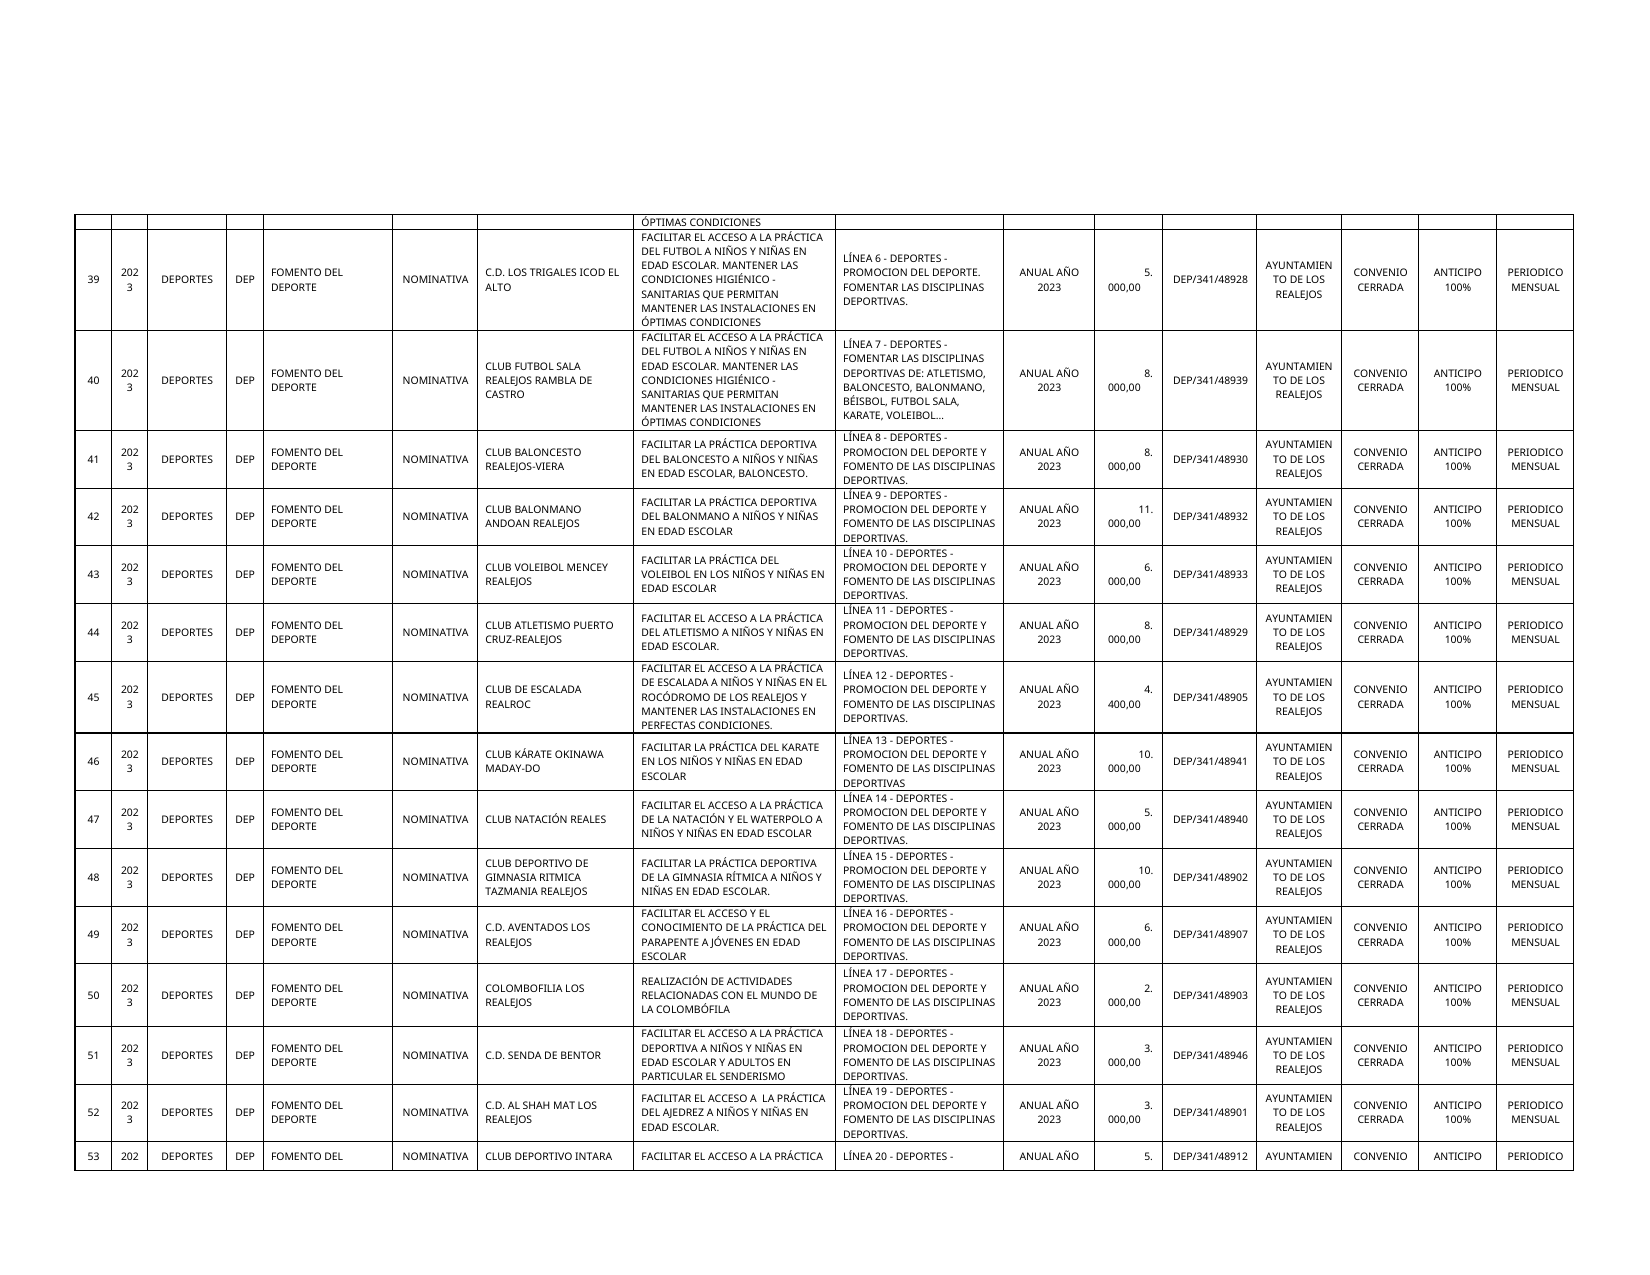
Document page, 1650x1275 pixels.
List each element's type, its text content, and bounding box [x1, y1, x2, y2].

table_cell ANTICIPO 100% [1419, 230, 1496, 329]
table_cell 51 [76, 1027, 111, 1083]
table_cell 2023 [112, 489, 147, 545]
table_cell 5. [1095, 1142, 1162, 1170]
table_cell 42 [76, 489, 111, 545]
table_cell FOMENTO DEL DEPORTE [264, 1027, 392, 1083]
table_cell FOMENTO DEL DEPORTE [264, 907, 392, 963]
table_cell 8.000,00 [1095, 431, 1162, 487]
table_cell PERIODICO MENSUAL [1497, 489, 1573, 545]
table_cell 2023 [112, 907, 147, 963]
table_cell 5.000,00 [1095, 230, 1162, 329]
table_cell DEP [227, 489, 263, 545]
table_cell NOMINATIVA [393, 431, 477, 487]
table_cell DEP [227, 331, 263, 430]
table_cell REALIZACIÓN DE ACTIVIDADES RELACIONADAS CON EL MUNDO DE LA COLOMBÓFILA [634, 964, 835, 1026]
table_cell FOMENTO DEL DEPORTE [264, 849, 392, 906]
table_cell DEPORTES [148, 1085, 226, 1141]
table_cell DEPORTES [148, 734, 226, 790]
table_cell ÓPTIMAS CONDICIONES [634, 215, 835, 229]
table_cell LÍNEA 9 - DEPORTES - PROMOCION DEL DEPORTE Y FOMENTO DE LAS DISCIPLINAS DEPORTIVAS. [836, 489, 1003, 545]
table_cell AYUNTAMIEN [1257, 1142, 1341, 1170]
table_cell PERIODICO [1497, 1142, 1573, 1170]
table_cell CONVENIO CERRADA [1342, 791, 1418, 848]
table_cell CONVENIO CERRADA [1342, 1085, 1418, 1141]
table_cell 8.000,00 [1095, 331, 1162, 430]
table_cell CONVENIO CERRADA [1342, 1027, 1418, 1083]
table_cell 48 [76, 849, 111, 906]
table_cell PERIODICO MENSUAL [1497, 662, 1573, 732]
table_cell DEPORTES [148, 1027, 226, 1083]
table_cell AYUNTAMIENTO DE LOS REALEJOS [1257, 734, 1341, 790]
table_cell AYUNTAMIENTO DE LOS REALEJOS [1257, 964, 1341, 1026]
table_cell [1257, 215, 1341, 229]
table_cell FACILITAR EL ACCESO A LA PRÁCTICA DEL ATLETISMO A NIÑOS Y NIÑAS EN EDAD ESCOLAR. [634, 604, 835, 661]
table_cell ANTICIPO 100% [1419, 964, 1496, 1026]
table_cell ANUAL AÑO 2023 [1004, 734, 1094, 790]
table_cell DEP/341/48903 [1163, 964, 1256, 1026]
table_cell 2023 [112, 1085, 147, 1141]
table_cell AYUNTAMIENTO DE LOS REALEJOS [1257, 907, 1341, 963]
table_cell FOMENTO DEL [264, 1142, 392, 1170]
table_cell AYUNTAMIENTO DE LOS REALEJOS [1257, 791, 1341, 848]
table_cell C.D. AVENTADOS LOS REALEJOS [478, 907, 633, 963]
table_cell ANTICIPO 100% [1419, 662, 1496, 732]
table_cell DEP [227, 1085, 263, 1141]
table_cell 10.000,00 [1095, 734, 1162, 790]
table_cell CONVENIO CERRADA [1342, 331, 1418, 430]
table_cell [836, 215, 1003, 229]
table_cell FACILITAR EL ACCESO A LA PRÁCTICA DEL FUTBOL A NIÑOS Y NIÑAS EN EDAD ESCOLAR. MANTENER LAS CONDICIONES HIGIÉNICO - SANITARIAS QUE PERMITAN MANTENER LAS INSTALACIONES EN ÓPTIMAS CONDICIONES [634, 230, 835, 329]
table_cell PERIODICO MENSUAL [1497, 604, 1573, 661]
table_cell NOMINATIVA [393, 546, 477, 603]
table_cell 2023 [112, 734, 147, 790]
table_cell [478, 215, 633, 229]
table_cell CONVENIO CERRADA [1342, 964, 1418, 1026]
table_cell DEPORTES [148, 431, 226, 487]
table_cell NOMINATIVA [393, 1142, 477, 1170]
table_cell FACILITAR EL ACCESO A LA PRÁCTICA [634, 1142, 835, 1170]
table_cell DEP [227, 546, 263, 603]
table_cell ANUAL AÑO 2023 [1004, 791, 1094, 848]
table_cell AYUNTAMIENTO DE LOS REALEJOS [1257, 1085, 1341, 1141]
table_cell FACILITAR EL ACCESO A LA PRÁCTICA DEL AJEDREZ A NIÑOS Y NIÑAS EN EDAD ESCOLAR. [634, 1085, 835, 1141]
table_cell CONVENIO [1342, 1142, 1418, 1170]
table_cell NOMINATIVA [393, 964, 477, 1026]
table_cell FACILITAR EL ACCESO A LA PRÁCTICA DE ESCALADA A NIÑOS Y NIÑAS EN EL ROCÓDROMO DE LOS REALEJOS Y MANTENER LAS INSTALACIONES EN PERFECTAS CONDICIONES. [634, 662, 835, 732]
table_cell LÍNEA 14 - DEPORTES - PROMOCION DEL DEPORTE Y FOMENTO DE LAS DISCIPLINAS DEPORTIVAS. [836, 791, 1003, 848]
table_cell 2023 [112, 849, 147, 906]
table_cell LÍNEA 11 - DEPORTES - PROMOCION DEL DEPORTE Y FOMENTO DE LAS DISCIPLINAS DEPORTIVAS. [836, 604, 1003, 661]
table_cell ANUAL AÑO 2023 [1004, 431, 1094, 487]
table_cell NOMINATIVA [393, 489, 477, 545]
table_cell 52 [76, 1085, 111, 1141]
table_cell ANUAL AÑO 2023 [1004, 546, 1094, 603]
table_cell NOMINATIVA [393, 662, 477, 732]
table_cell [1419, 215, 1496, 229]
table_cell FACILITAR LA PRÁCTICA DEPORTIVA DE LA GIMNASIA RÍTMICA A NIÑOS Y NIÑAS EN EDAD ESCOLAR. [634, 849, 835, 906]
table_cell 49 [76, 907, 111, 963]
table_cell 39 [76, 230, 111, 329]
table_cell LÍNEA 12 - DEPORTES - PROMOCION DEL DEPORTE Y FOMENTO DE LAS DISCIPLINAS DEPORTIVAS. [836, 662, 1003, 732]
table_cell DEPORTES [148, 546, 226, 603]
table_cell 2023 [112, 546, 147, 603]
table_cell NOMINATIVA [393, 734, 477, 790]
table_cell FOMENTO DEL DEPORTE [264, 331, 392, 430]
table_cell ANUAL AÑO 2023 [1004, 662, 1094, 732]
table_cell [148, 215, 226, 229]
table_cell DEP/341/48907 [1163, 907, 1256, 963]
table_cell ANTICIPO 100% [1419, 1027, 1496, 1083]
table_cell C.D. LOS TRIGALES ICOD EL ALTO [478, 230, 633, 329]
table_cell 6.000,00 [1095, 907, 1162, 963]
table_cell NOMINATIVA [393, 791, 477, 848]
table_cell 2023 [112, 331, 147, 430]
table_cell CLUB VOLEIBOL MENCEY REALEJOS [478, 546, 633, 603]
table_cell AYUNTAMIENTO DE LOS REALEJOS [1257, 331, 1341, 430]
table_cell PERIODICO MENSUAL [1497, 791, 1573, 848]
table_cell CONVENIO CERRADA [1342, 431, 1418, 487]
table_cell NOMINATIVA [393, 849, 477, 906]
table_cell DEPORTES [148, 907, 226, 963]
table_cell DEP [227, 964, 263, 1026]
table_cell LÍNEA 6 - DEPORTES - PROMOCION DEL DEPORTE. FOMENTAR LAS DISCIPLINAS DEPORTIVAS. [836, 230, 1003, 329]
table_cell ANUAL AÑO 2023 [1004, 964, 1094, 1026]
table_cell DEP/341/48929 [1163, 604, 1256, 661]
table_cell 2023 [112, 964, 147, 1026]
table_cell PERIODICO MENSUAL [1497, 849, 1573, 906]
table_cell [1163, 215, 1256, 229]
table_cell LÍNEA 17 - DEPORTES - PROMOCION DEL DEPORTE Y FOMENTO DE LAS DISCIPLINAS DEPORTIVAS. [836, 964, 1003, 1026]
table_cell CLUB BALONMANO ANDOAN REALEJOS [478, 489, 633, 545]
table_cell CLUB ATLETISMO PUERTO CRUZ-REALEJOS [478, 604, 633, 661]
table_cell DEP [227, 1027, 263, 1083]
table_cell ANTICIPO [1419, 1142, 1496, 1170]
table_cell DEP/341/48902 [1163, 849, 1256, 906]
table_cell CLUB DE ESCALADA REALROC [478, 662, 633, 732]
table_cell DEP/341/48912 [1163, 1142, 1256, 1170]
table_cell ANTICIPO 100% [1419, 907, 1496, 963]
table_cell 44 [76, 604, 111, 661]
table_cell 45 [76, 662, 111, 732]
table_cell DEP [227, 734, 263, 790]
table_cell CONVENIO CERRADA [1342, 546, 1418, 603]
table_cell DEP/341/48905 [1163, 662, 1256, 732]
table_cell DEP [227, 662, 263, 732]
table_cell DEP [227, 431, 263, 487]
table_cell PERIODICO MENSUAL [1497, 431, 1573, 487]
table_cell 50 [76, 964, 111, 1026]
table_cell [76, 215, 111, 229]
table_cell FACILITAR EL ACCESO Y EL CONOCIMIENTO DE LA PRÁCTICA DEL PARAPENTE A JÓVENES EN EDAD ESCOLAR [634, 907, 835, 963]
table_cell 8.000,00 [1095, 604, 1162, 661]
table_cell 47 [76, 791, 111, 848]
table_cell FACILITAR LA PRÁCTICA DEPORTIVA DEL BALONMANO A NIÑOS Y NIÑAS EN EDAD ESCOLAR [634, 489, 835, 545]
table_cell AYUNTAMIENTO DE LOS REALEJOS [1257, 662, 1341, 732]
table_cell DEP [227, 907, 263, 963]
table_cell LÍNEA 15 - DEPORTES - PROMOCION DEL DEPORTE Y FOMENTO DE LAS DISCIPLINAS DEPORTIVAS. [836, 849, 1003, 906]
table_cell 6.000,00 [1095, 546, 1162, 603]
table_cell DEP/341/48928 [1163, 230, 1256, 329]
table_cell LÍNEA 18 - DEPORTES - PROMOCION DEL DEPORTE Y FOMENTO DE LAS DISCIPLINAS DEPORTIVAS. [836, 1027, 1003, 1083]
table_cell C.D. SENDA DE BENTOR [478, 1027, 633, 1083]
table_cell DEP [227, 230, 263, 329]
table_cell DEP/341/48939 [1163, 331, 1256, 430]
table_cell ANUAL AÑO 2023 [1004, 1027, 1094, 1083]
table_cell ANTICIPO 100% [1419, 849, 1496, 906]
table_cell [1004, 215, 1094, 229]
table_cell [393, 215, 477, 229]
table_cell AYUNTAMIENTO DE LOS REALEJOS [1257, 230, 1341, 329]
table_cell 2023 [112, 431, 147, 487]
table_cell LÍNEA 7 - DEPORTES - FOMENTAR LAS DISCIPLINAS DEPORTIVAS DE: ATLETISMO, BALONCESTO, BALONMANO, BÉISBOL, FUTBOL SALA, KARATE, VOLEIBOL… [836, 331, 1003, 430]
table_cell PERIODICO MENSUAL [1497, 331, 1573, 430]
table_cell CLUB BALONCESTO REALEJOS-VIERA [478, 431, 633, 487]
table_cell [1095, 215, 1162, 229]
table_cell 5.000,00 [1095, 791, 1162, 848]
table_cell ANTICIPO 100% [1419, 791, 1496, 848]
table_cell 40 [76, 331, 111, 430]
table_cell FOMENTO DEL DEPORTE [264, 734, 392, 790]
table_cell CLUB NATACIÓN REALES [478, 791, 633, 848]
table_cell FACILITAR LA PRÁCTICA DEPORTIVA DEL BALONCESTO A NIÑOS Y NIÑAS EN EDAD ESCOLAR, BALONCESTO. [634, 431, 835, 487]
table_cell 202 [112, 1142, 147, 1170]
table_cell NOMINATIVA [393, 1027, 477, 1083]
table_cell FOMENTO DEL DEPORTE [264, 546, 392, 603]
table_cell ANUAL AÑO 2023 [1004, 849, 1094, 906]
table_cell 2023 [112, 1027, 147, 1083]
table_cell ANUAL AÑO 2023 [1004, 907, 1094, 963]
table_cell ANUAL AÑO 2023 [1004, 604, 1094, 661]
table_cell FACILITAR EL ACCESO A LA PRÁCTICA DE LA NATACIÓN Y EL WATERPOLO A NIÑOS Y NIÑAS EN EDAD ESCOLAR [634, 791, 835, 848]
table_cell CONVENIO CERRADA [1342, 734, 1418, 790]
table_cell FOMENTO DEL DEPORTE [264, 1085, 392, 1141]
table_cell CLUB FUTBOL SALA REALEJOS RAMBLA DE CASTRO [478, 331, 633, 430]
table_cell ANUAL AÑO [1004, 1142, 1094, 1170]
table_cell PERIODICO MENSUAL [1497, 734, 1573, 790]
table_cell AYUNTAMIENTO DE LOS REALEJOS [1257, 849, 1341, 906]
table_cell ANTICIPO 100% [1419, 489, 1496, 545]
table_cell 2023 [112, 662, 147, 732]
table_cell COLOMBOFILIA LOS REALEJOS [478, 964, 633, 1026]
table_cell DEP [227, 604, 263, 661]
table_cell DEPORTES [148, 662, 226, 732]
table_cell DEP/341/48941 [1163, 734, 1256, 790]
table_cell C.D. AL SHAH MAT LOS REALEJOS [478, 1085, 633, 1141]
table_cell AYUNTAMIENTO DE LOS REALEJOS [1257, 489, 1341, 545]
table_cell DEPORTES [148, 791, 226, 848]
table_cell CONVENIO CERRADA [1342, 662, 1418, 732]
table_cell DEPORTES [148, 489, 226, 545]
table_cell ANTICIPO 100% [1419, 431, 1496, 487]
table_cell 10.000,00 [1095, 849, 1162, 906]
table_cell DEPORTES [148, 230, 226, 329]
table_cell ANTICIPO 100% [1419, 1085, 1496, 1141]
table_cell PERIODICO MENSUAL [1497, 546, 1573, 603]
table_cell CONVENIO CERRADA [1342, 849, 1418, 906]
table_cell FACILITAR EL ACCESO A LA PRÁCTICA DEPORTIVA A NIÑOS Y NIÑAS EN EDAD ESCOLAR Y ADULTOS EN PARTICULAR EL SENDERISMO [634, 1027, 835, 1083]
table_cell CONVENIO CERRADA [1342, 604, 1418, 661]
table_cell 2023 [112, 791, 147, 848]
table_cell PERIODICO MENSUAL [1497, 1085, 1573, 1141]
table_cell [227, 215, 263, 229]
table_cell CLUB KÁRATE OKINAWA MADAY-DO [478, 734, 633, 790]
table_cell CONVENIO CERRADA [1342, 489, 1418, 545]
table_cell FOMENTO DEL DEPORTE [264, 964, 392, 1026]
table_cell LÍNEA 10 - DEPORTES - PROMOCION DEL DEPORTE Y FOMENTO DE LAS DISCIPLINAS DEPORTIVAS. [836, 546, 1003, 603]
table_cell 46 [76, 734, 111, 790]
table_cell AYUNTAMIENTO DE LOS REALEJOS [1257, 546, 1341, 603]
table_cell 2023 [112, 604, 147, 661]
table_cell FACILITAR LA PRÁCTICA DEL VOLEIBOL EN LOS NIÑOS Y NIÑAS EN EDAD ESCOLAR [634, 546, 835, 603]
table_cell DEPORTES [148, 1142, 226, 1170]
table_cell 4.400,00 [1095, 662, 1162, 732]
table_cell NOMINATIVA [393, 1085, 477, 1141]
table_cell DEP [227, 849, 263, 906]
table_cell CLUB DEPORTIVO INTARA [478, 1142, 633, 1170]
table_cell FOMENTO DEL DEPORTE [264, 230, 392, 329]
table_cell ANTICIPO 100% [1419, 331, 1496, 430]
table_cell PERIODICO MENSUAL [1497, 230, 1573, 329]
table_cell CONVENIO CERRADA [1342, 230, 1418, 329]
table_cell FOMENTO DEL DEPORTE [264, 604, 392, 661]
table_cell LÍNEA 13 - DEPORTES - PROMOCION DEL DEPORTE Y FOMENTO DE LAS DISCIPLINAS DEPORTIVAS [836, 734, 1003, 790]
table_cell DEP/341/48901 [1163, 1085, 1256, 1141]
table_cell LÍNEA 8 - DEPORTES - PROMOCION DEL DEPORTE Y FOMENTO DE LAS DISCIPLINAS DEPORTIVAS. [836, 431, 1003, 487]
table_cell AYUNTAMIENTO DE LOS REALEJOS [1257, 431, 1341, 487]
table_cell LÍNEA 20 - DEPORTES [836, 1142, 1003, 1170]
table_cell AYUNTAMIENTO DE LOS REALEJOS [1257, 604, 1341, 661]
table_cell FOMENTO DEL DEPORTE [264, 489, 392, 545]
table_cell ANTICIPO 100% [1419, 734, 1496, 790]
table_cell 2023 [112, 230, 147, 329]
table_cell DEP/341/48946 [1163, 1027, 1256, 1083]
table_cell CLUB DEPORTIVO DE GIMNASIA RITMICA TAZMANIA REALEJOS [478, 849, 633, 906]
table_cell AYUNTAMIENTO DE LOS REALEJOS [1257, 1027, 1341, 1083]
table_cell 43 [76, 546, 111, 603]
table_cell DEP/341/48940 [1163, 791, 1256, 848]
table_cell [264, 215, 392, 229]
table_cell DEP/341/48933 [1163, 546, 1256, 603]
table_cell FACILITAR LA PRÁCTICA DEL KARATE EN LOS NIÑOS Y NIÑAS EN EDAD ESCOLAR [634, 734, 835, 790]
table_cell NOMINATIVA [393, 331, 477, 430]
table_cell [1342, 215, 1418, 229]
table_cell FOMENTO DEL DEPORTE [264, 662, 392, 732]
table_cell [112, 215, 147, 229]
table_cell DEP [227, 791, 263, 848]
table_cell FOMENTO DEL DEPORTE [264, 431, 392, 487]
table_cell NOMINATIVA [393, 907, 477, 963]
table_cell DEPORTES [148, 849, 226, 906]
table_cell NOMINATIVA [393, 604, 477, 661]
table_cell ANTICIPO 100% [1419, 604, 1496, 661]
table_cell LÍNEA 19 - DEPORTES - PROMOCION DEL DEPORTE Y FOMENTO DE LAS DISCIPLINAS DEPORTIVAS. [836, 1085, 1003, 1141]
table_cell DEP [227, 1142, 263, 1170]
table_cell 41 [76, 431, 111, 487]
table_cell 3.000,00 [1095, 1027, 1162, 1083]
table_cell ANUAL AÑO 2023 [1004, 1085, 1094, 1141]
table_cell ANUAL AÑO 2023 [1004, 230, 1094, 329]
table_cell ANUAL AÑO 2023 [1004, 489, 1094, 545]
table_cell DEPORTES [148, 604, 226, 661]
table_cell DEPORTES [148, 331, 226, 430]
table_cell DEP/341/48930 [1163, 431, 1256, 487]
table_cell 53 [76, 1142, 111, 1170]
table_cell ANTICIPO 100% [1419, 546, 1496, 603]
table_cell PERIODICO MENSUAL [1497, 964, 1573, 1026]
table_cell DEP/341/48932 [1163, 489, 1256, 545]
table_cell 11.000,00 [1095, 489, 1162, 545]
table_cell LÍNEA 16 - DEPORTES - PROMOCION DEL DEPORTE Y FOMENTO DE LAS DISCIPLINAS DEPORTIVAS. [836, 907, 1003, 963]
table_cell [1497, 215, 1573, 229]
table_cell 2.000,00 [1095, 964, 1162, 1026]
table_cell PERIODICO MENSUAL [1497, 1027, 1573, 1083]
table_cell ANUAL AÑO 2023 [1004, 331, 1094, 430]
table_cell NOMINATIVA [393, 230, 477, 329]
table_cell FOMENTO DEL DEPORTE [264, 791, 392, 848]
table_cell DEPORTES [148, 964, 226, 1026]
table_cell PERIODICO MENSUAL [1497, 907, 1573, 963]
table_cell CONVENIO CERRADA [1342, 907, 1418, 963]
table_cell 3.000,00 [1095, 1085, 1162, 1141]
table_cell FACILITAR EL ACCESO A LA PRÁCTICA DEL FUTBOL A NIÑOS Y NIÑAS EN EDAD ESCOLAR. MANTENER LAS CONDICIONES HIGIÉNICO - SANITARIAS QUE PERMITAN MANTENER LAS INSTALACIONES EN ÓPTIMAS CONDICIONES [634, 331, 835, 430]
